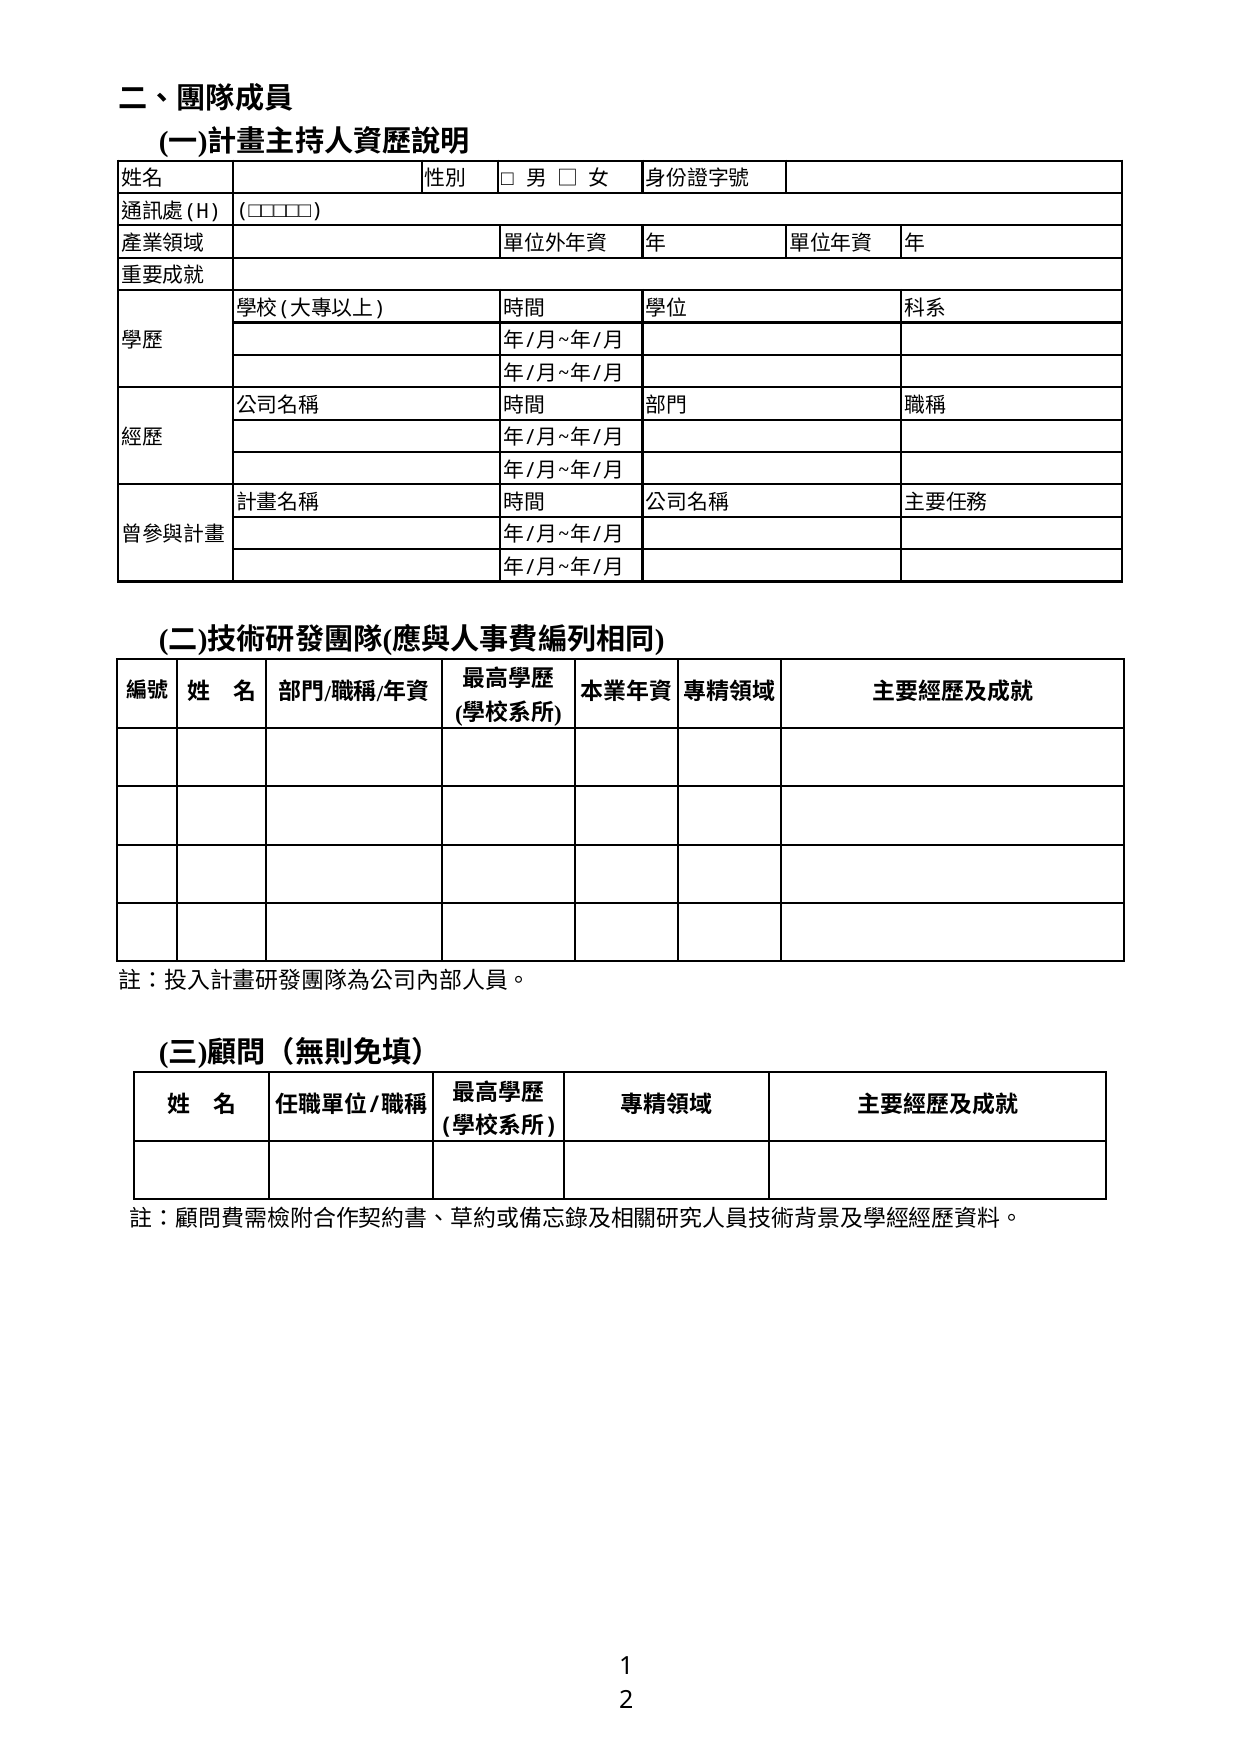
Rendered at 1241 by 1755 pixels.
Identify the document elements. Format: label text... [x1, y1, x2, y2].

table_header 性別 [423, 162, 497, 192]
table_header 主要經歷及成就 [782, 660, 1123, 727]
table_cell [267, 846, 441, 902]
subtitle 註：顧問費需檢附合作契約書、草約或備忘錄及相關研究人員技術背景及學經經歷資料。 [118, 1200, 1122, 1233]
table_cell [902, 324, 1121, 354]
table_cell [178, 787, 265, 843]
table_header 最高學歷 (學校系所) [443, 660, 574, 727]
table_cell [118, 846, 176, 902]
table_cell [644, 324, 900, 354]
table_header 主要經歷及成就 [770, 1073, 1105, 1140]
table_cell 年/月~年/月 [501, 518, 641, 548]
subtitle 註：投入計畫研發團隊為公司內部人員。 [118, 962, 1122, 995]
table_cell 計畫名稱 [234, 485, 499, 516]
table_cell [644, 453, 900, 483]
table_cell [118, 729, 176, 785]
table_cell [178, 904, 265, 960]
table_cell [782, 787, 1123, 843]
table_header [787, 162, 1121, 192]
text (二)技術研發團隊(應與人事費編列相同) [137, 616, 1122, 658]
table_cell [770, 1142, 1105, 1198]
table_cell (□□□□□) [234, 194, 1121, 224]
text (一)計畫主持人資歷說明 [137, 117, 1122, 159]
table_header 最高學歷 (學校系所) [434, 1073, 563, 1140]
table_cell [902, 421, 1121, 451]
table_cell [902, 356, 1121, 386]
table_cell 單位年資 [787, 226, 900, 257]
table_cell 重要成就 [119, 259, 232, 289]
table_cell 年/月~年/月 [501, 453, 641, 483]
table_cell [267, 787, 441, 843]
table_cell 職稱 [902, 388, 1121, 418]
table_cell 經歷 [119, 388, 232, 483]
table_cell 時間 [501, 291, 641, 321]
table_cell 通訊處(H) [119, 194, 232, 224]
table_cell [267, 729, 441, 785]
table_cell [679, 846, 780, 902]
table_cell [644, 518, 900, 548]
table_cell [782, 729, 1123, 785]
table_cell [234, 259, 1121, 289]
table_cell [118, 904, 176, 960]
table_cell [234, 421, 499, 451]
table_header 身份證字號 [644, 162, 785, 192]
table_cell [234, 324, 499, 354]
table_cell [267, 904, 441, 960]
table_cell 主要任務 [902, 485, 1121, 516]
table_header 部門/職稱/年資 [267, 660, 441, 727]
table_cell [234, 518, 499, 548]
table_cell [565, 1142, 768, 1198]
table_cell [782, 904, 1123, 960]
table_cell 公司名稱 [234, 388, 499, 418]
table_cell [234, 453, 499, 483]
table_cell 時間 [501, 485, 641, 516]
table_header □ 男 □ 女 [499, 162, 641, 192]
table_cell 公司名稱 [644, 485, 900, 516]
table_cell [443, 729, 574, 785]
table_cell 年 [644, 226, 785, 257]
table_header 編號 [118, 660, 176, 727]
table_cell [679, 787, 780, 843]
table_cell [118, 787, 176, 843]
table_cell [576, 846, 677, 902]
table_cell [234, 550, 499, 580]
table_cell 科系 [902, 291, 1121, 321]
table_cell [443, 787, 574, 843]
table_header 任職單位/職稱 [270, 1073, 432, 1140]
table_header 專精領域 [565, 1073, 768, 1140]
table_cell 學歷 [119, 291, 232, 386]
table_cell 年/月~年/月 [501, 356, 641, 386]
table_cell [644, 421, 900, 451]
table_cell [443, 846, 574, 902]
table_cell 產業領域 [119, 226, 232, 257]
table_cell 年 [902, 226, 1121, 257]
table_header 姓名 [119, 162, 232, 192]
table_cell [902, 550, 1121, 580]
table_cell [178, 729, 265, 785]
table_cell [902, 518, 1121, 548]
text (三)顧問（無則免填） [137, 1029, 1122, 1071]
table_cell [434, 1142, 563, 1198]
table_cell 學位 [644, 291, 900, 321]
table_cell 學校(大專以上) [234, 291, 499, 321]
table_cell 曾參與計畫 [119, 485, 232, 580]
table_cell [234, 356, 499, 386]
table_header 姓 名 [178, 660, 265, 727]
table_cell [443, 904, 574, 960]
table_cell [178, 846, 265, 902]
table_header [234, 162, 421, 192]
table_cell [679, 904, 780, 960]
table_cell [644, 356, 900, 386]
table_cell [135, 1142, 268, 1198]
table_cell [270, 1142, 432, 1198]
table_cell [902, 453, 1121, 483]
table_cell [576, 787, 677, 843]
table_cell 年/月~年/月 [501, 550, 641, 580]
table_cell 年/月~年/月 [501, 421, 641, 451]
table_header 姓 名 [135, 1073, 268, 1140]
text 二、團隊成員 [118, 75, 1122, 117]
table_cell [782, 846, 1123, 902]
table_cell 年/月~年/月 [501, 324, 641, 354]
table_header 本業年資 [576, 660, 677, 727]
table_cell 部門 [644, 388, 900, 418]
table_header 專精領域 [679, 660, 780, 727]
table_cell [234, 226, 499, 257]
table_cell [644, 550, 900, 580]
table_cell [576, 904, 677, 960]
table_cell [576, 729, 677, 785]
table_cell 單位外年資 [501, 226, 641, 257]
table_cell 時間 [501, 388, 641, 418]
table_cell [679, 729, 780, 785]
